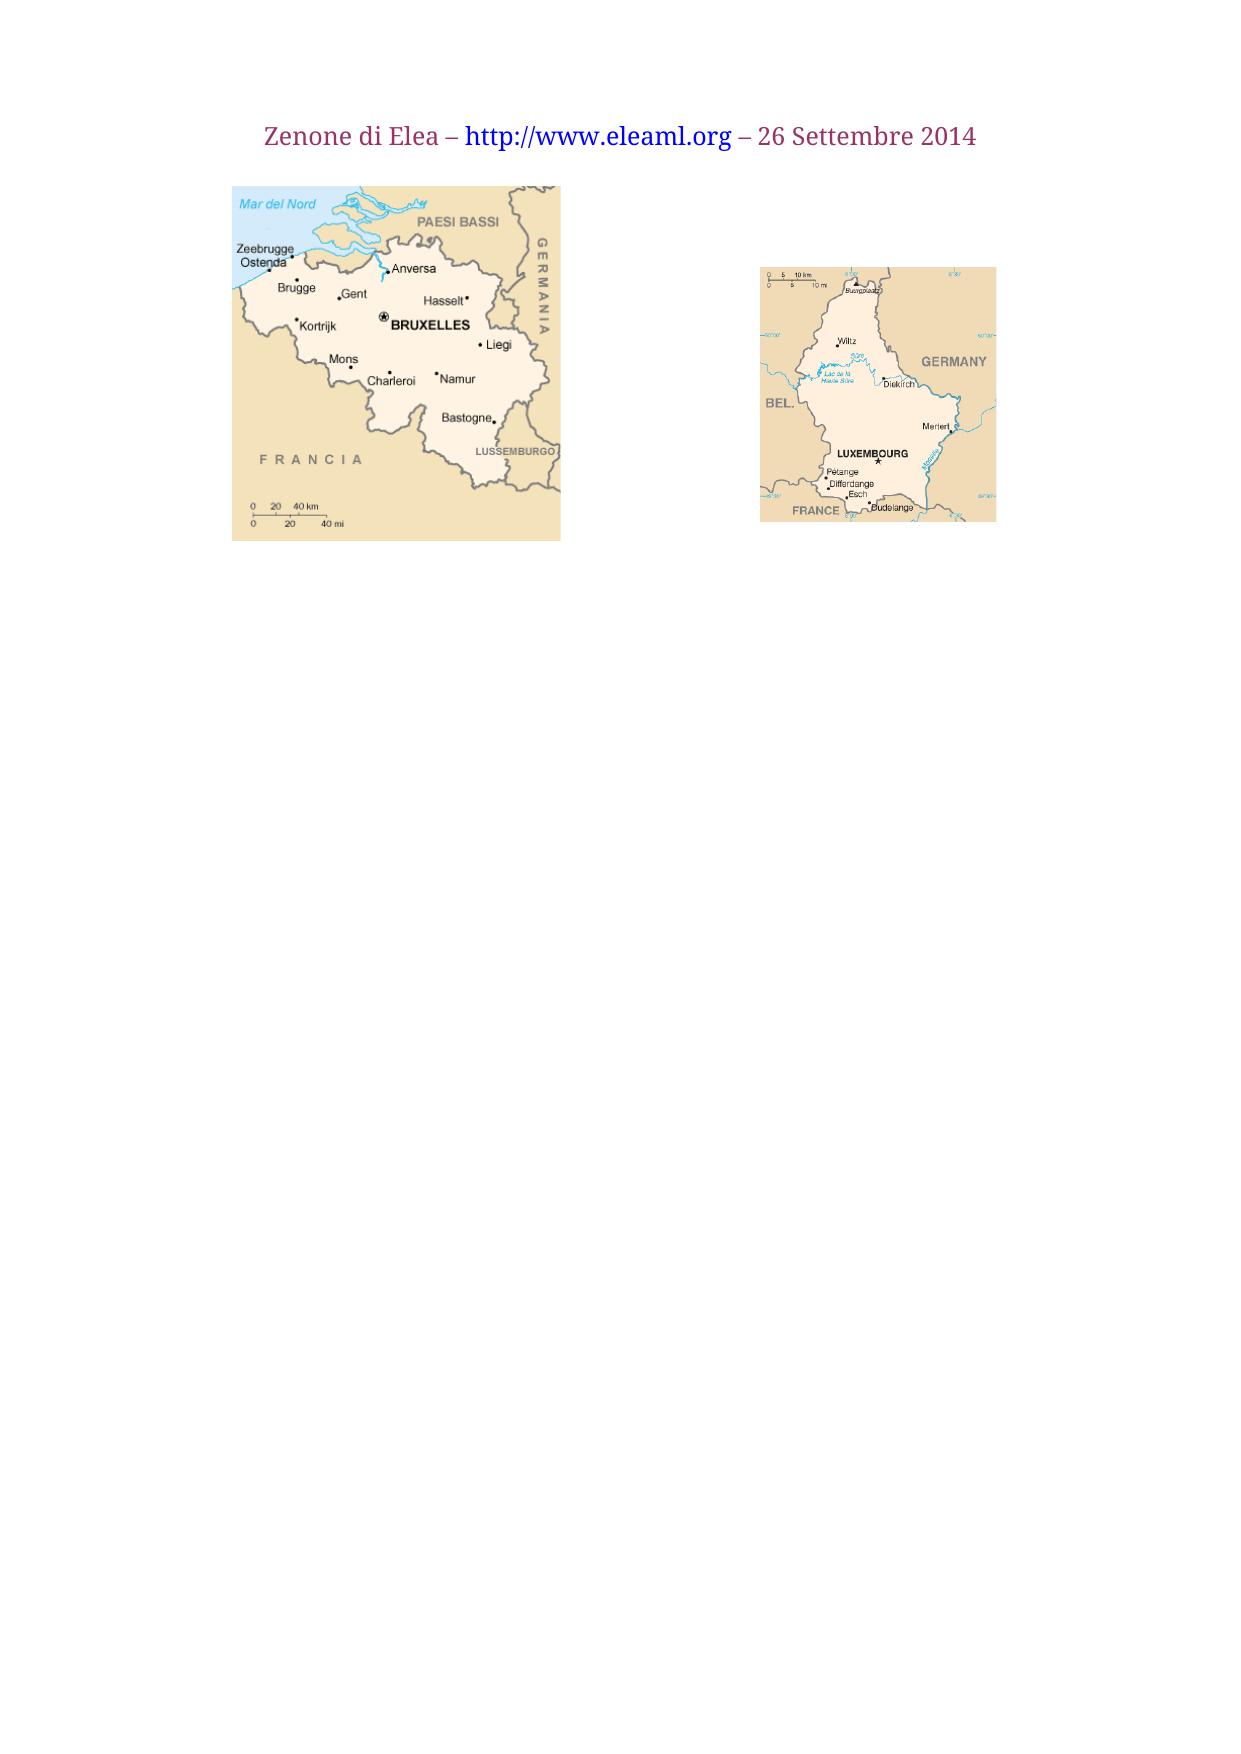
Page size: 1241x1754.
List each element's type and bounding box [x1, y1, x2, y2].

picture [231, 186, 561, 541]
picture [760, 267, 997, 522]
table_cell [620, 182, 1093, 555]
table_cell [148, 182, 620, 555]
